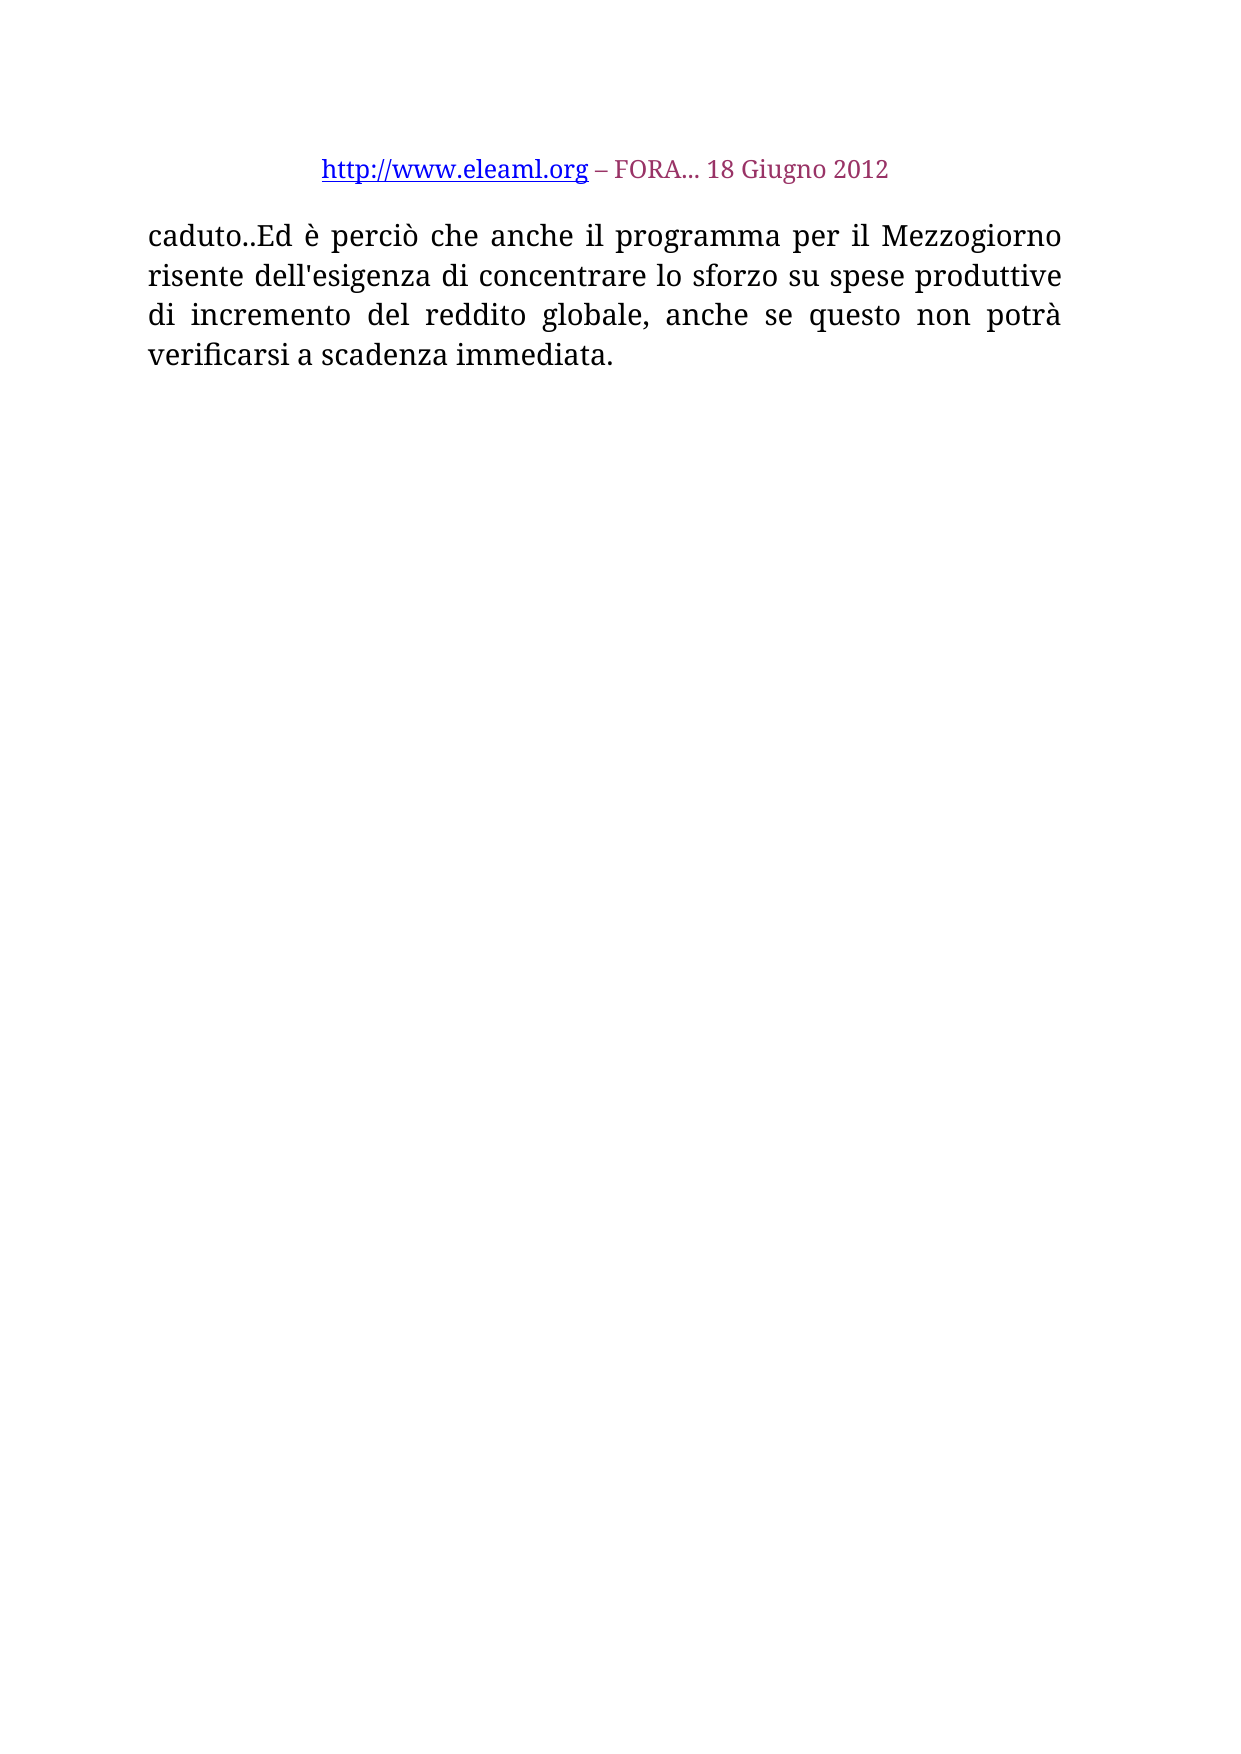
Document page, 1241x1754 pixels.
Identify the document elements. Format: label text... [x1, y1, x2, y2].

text caduto..Ed è perciò che anche il programma per il Mezzogiorno risente dell'esigenza di concentrare lo sforzo su spese produttive di incremento del reddito globale, anche se questo non potrà verificarsi a scadenza immediata. [148, 215, 1063, 374]
